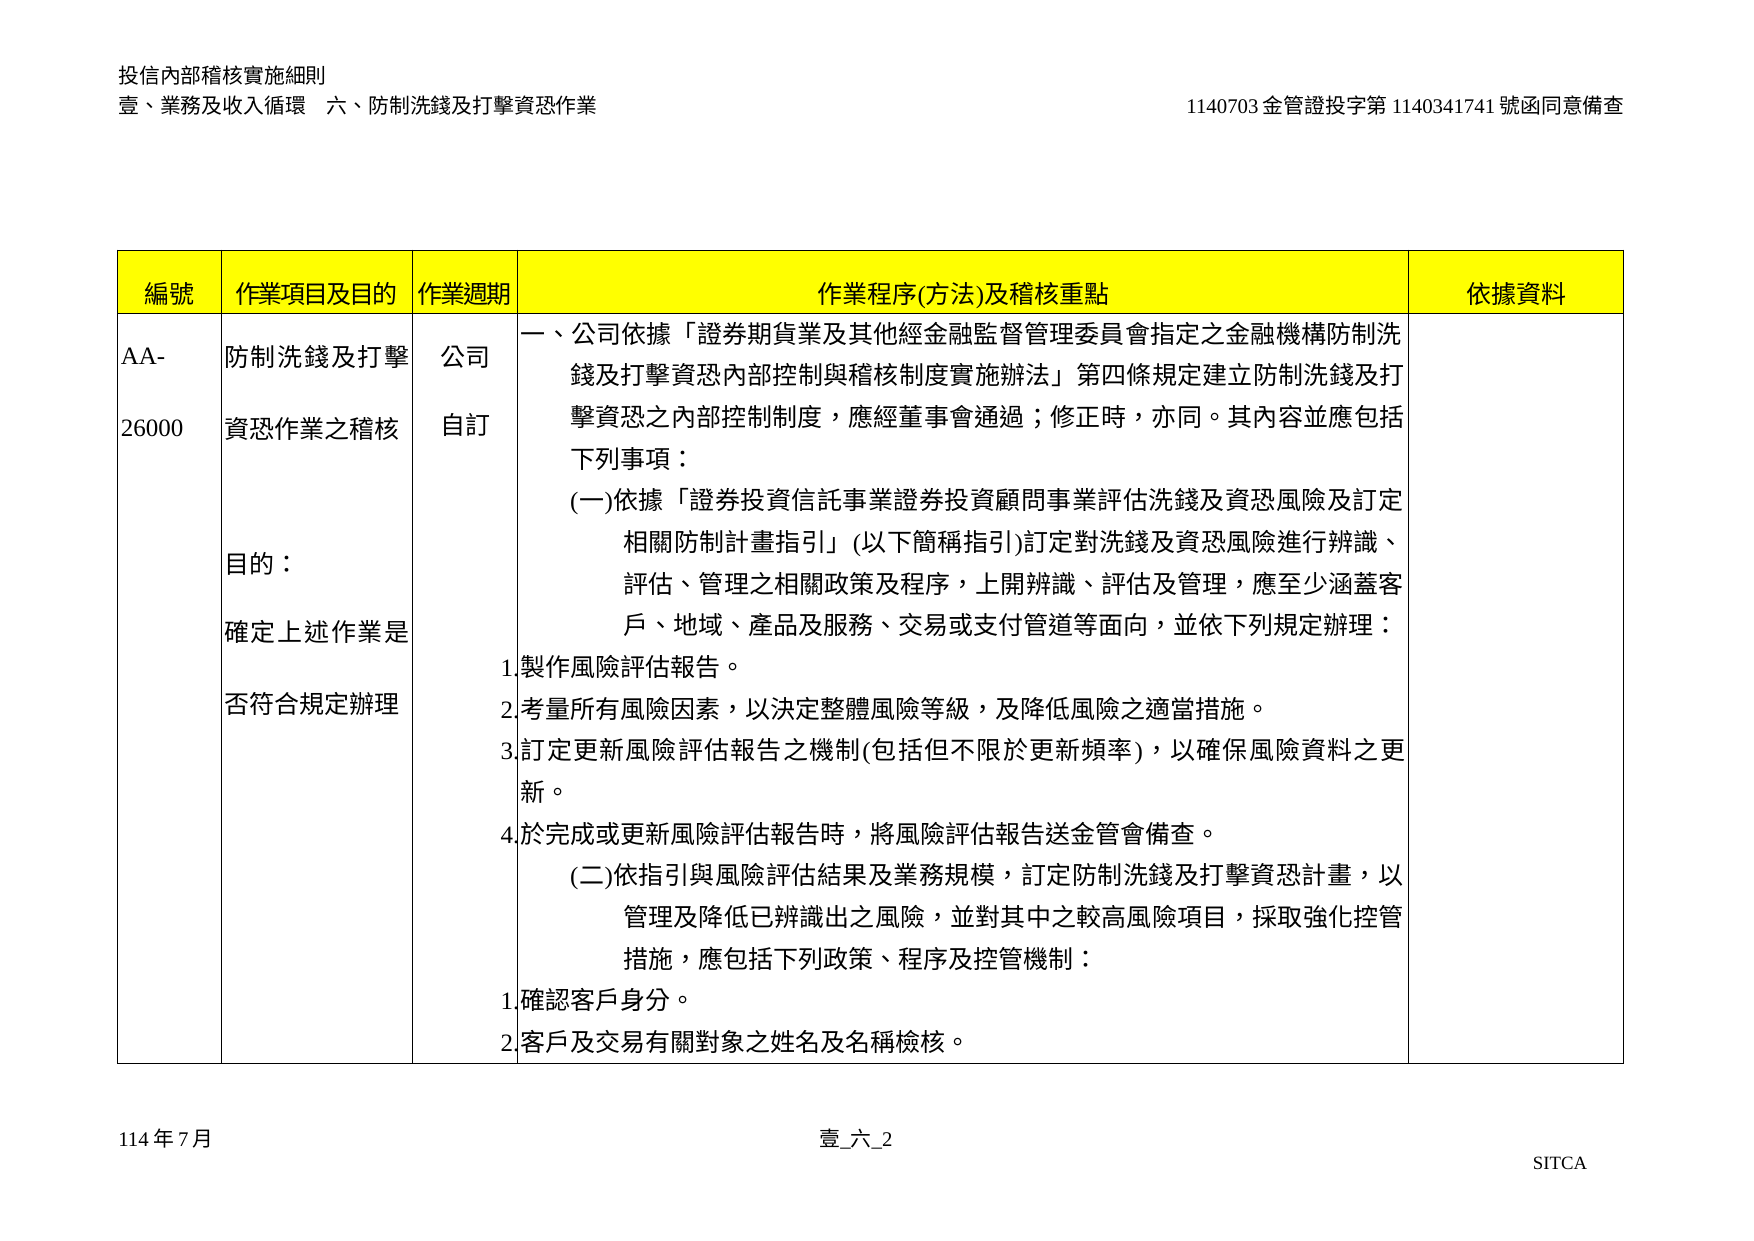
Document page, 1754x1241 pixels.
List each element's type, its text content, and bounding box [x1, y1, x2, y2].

table_cell 一、公司依據「證券期貨業及其他經金融監督管理委員會指定之金融機構防制洗錢及打擊資恐內部控制與稽核制度實施辦法」第四條規定建立防制洗錢及打擊資恐之內部控制制度，應經董事會通過；修正時，亦同。其內容並應包括下列事項： (一)依據「證券投資信託事業證券投資顧問事業評估洗錢及資恐風險及訂定相關防制計畫指引」(以下簡稱指引)訂定對洗錢及資恐風險進行辨識、評估、管理之相關政策及程序，上開辨識、評估及管理，應至少涵蓋客戶、地域、產品及服務、交易或支付管道等面向，並依下列規定辦理： 製作風險評估報告。 考量所有風險因素，以決定整體風險等級，及降低風險之適當措施。 訂定更新風險評估報告之機制(包括但不限於更新頻率)，以確保風險資料之更新。 於完成或更新風險評估報告時，將風險評估報告送金管會備查。 (二)依指引與風險評估結果及業務規模，訂定防制洗錢及打擊資恐計畫，以管理及降低已辨識出之風險，並對其中之較高風險項目，採取強化控管措施，應包括下列政策、程序及控管機制： 確認客戶身分。 客戶及交易有關對象之姓名及名稱檢核。 帳戶及交易之持續監控。 紀錄保存。 一定金額以上通貨交易申報。 疑似洗錢或資恐交易申報及依據資恐防制法之通報 指定防制洗錢及打擊資恐專責主管負責遵循事宜。 員工遴選及任用程序。 持續性員工訓練計畫。 測試防制洗錢及打擊資恐機制有效性之獨立稽核功能。 其他依防制洗錢及打擊資恐相關法令及金管會規定之事項。 (三)監督控管防制洗錢及打擊資恐法令遵循及防制洗錢與擊資恐計畫執行之標準作業程序，並納入自行評估及內部稽核項目，且於必要時予以強化。 (四)風險辨識與控管措施 公司應依業務性質及規模、產品與服務複雜程度、分支機構提供之服務範圍、客戶組成等相關因素，以識別、評估其洗錢及資恐風險，並至少訂定地域、客戶、產品及服務、交易或支付管道等具體風險評估項目。 確認客戶身分 於客戶疑似使用人頭、虛設行號、查證代理人之事實及身分資料有困難等異常情形，客戶無法提出合理說明等情形者，應婉拒建立業務關係或交易。 應依規定於適當時機、採取適當措施確認客戶身分，且運用適當之風險管理機制確認客戶及其實質受益人、高階管理人員身分。 於完成確認客戶身分前，未與客戶建立業務關係或進行臨時性交易，但符合相關情形者，不在此限。 應針對辨識為高風險或具特定高風險因子之客戶加強客戶審查措施，且在建立或新增業務往來關係前，依公司內部風險考量，所訂核准層級之高階管理人員同意。 (五)疑似洗錢或資恐交易態樣之辨別 應依公司本身資產規模、地域分布、業務特點、客群性質及交易特徵，並參照內部之洗錢及資恐風險評估或日常資訊等，就投信投顧公會訂定之疑似洗錢、資恐或資助武擴交易態樣中選擇或自行發展契合本身之態樣。 (六)持續審查與監控 對於已確定風險等級之既有客戶，應依客戶重要性及風險程度，對現有客戶身分資料進行審查，並在適當時間對已存在之往來關係進行審查及適時調整風險等級。 定期檢視其辨識客戶及實質受益人身分所取得之資訊是否足夠，並確保該等資訊之更新。 就辨識為高風險之客戶，應至少每年檢視一次，就具特定高風險因子之客戶應增加進行客戶之審查頻率。 應以風險基礎方法，建立帳戶及交易監控政策與程序(應至少包括完整之監控型態、參數設定、金額門檻、預警案件與監控案件之執行程序、監控案件之檢視程序及申報標準)，並利用資訊系統，輔助發現疑似洗錢或資恐交易。 針對高風險客戶與具特定高風險因子之客戶之業務往來關係採取強化之持續監督。 (七)疑似洗錢或資恐交易之申報 對於發現異常交易，各單位承辦人員應即陳報督導主管。 申報書經單位主管核定並轉送專責主管核定後，即向法務部調查局申報，核定後之申報期限不得逾二個營業日，且應於會計年度終了後15日內將上一年度所申報之態樣項目及其件數，函報金管會備查，並副知投信投顧公會。 對屬明顯重大緊急之疑似洗錢或資恐交易之申報，應立即以傳真或其它可行方式儘速向法務部調查局申報，並立即補辦書面資料。 二、若公司設有分公司(或子公司)，公司應訂定集團層次之防制洗錢與打擊資恐計畫，於集團內之分公司(或子公司)施行。內容包括前項政策、程序及控管機制，並應在符合我國及國外分公司(或子公司)所在地資料保密法令規定之情形下，訂定下列事項： 為確認客戶身分與洗錢及資恐風險管理目的所需之集團內資訊分享政策及程序。 為防制洗錢及打擊資恐目的，於有必要時，依集團層次法令遵循、稽核及防制洗錢及打擊資恐功能，得要求分公司(或子公司)提供有關客戶、帳戶及交易資訊，並應包括異常交易或活動之資訊及所為之分析；必要時，亦得透過集團管理功能使分公司（或子公司）取得上述資訊。 對運用被交換資訊及其保密之安全防護，包括防範資料洩露之安全防護。 三、公司應確保國外分公司(或子公司)，在符合當地法令情形下，實施與總公司(或母公司)一致之防制洗錢及打擊資恐措施。當總公司(或母公司)與分公司(或子公司)所在國之最低要求不同時，分公司(或子公司)應就兩地選擇較高標準者作為遵循依據，惟就標準高低之認定有疑義時，以總公司(或母公司)所在國之主管機關之認定為依據；倘因外國法規禁止，致無法採行與總公司(或母公司)相同標準時，應採取合宜之額外措施，以管理洗錢及資恐風險，並向金管會申報。 四、在臺之外國金融機構集團分公司或子公司就上揭作業程序一、(一)及(二)應依據「證券投資信託事業證券投資顧問事業評估洗錢及資恐風險及訂定相關防制計畫指引」訂定之洗錢及資恐風險辨識、評估、管理相關政策、程序，及防制洗錢及打擊資恐計畫所須包括之政策、程序及控管機制，若母集團已建立不低於我國規定且不違反我國法規情形者，在臺分公司或子公司得適用母集團之規定。 五、相關資料之保存 對於國內外交易之所有必要紀錄，應至少保存5年(但法律另有較長保存期間規定者，從其規定)，且應包括進行交易的各方姓名或帳號、交易日期與貨幣種類及金額。 所保存之交易紀錄應足以重建個別交易。 對一定金額以上大額通貨交易及對疑似洗錢或資恐交易之申報，其申報之相關紀錄憑證，應以原本方式至少保存5年。 六、專責人員與主管之設置 公司應依規模、風險等配置適足之防制洗錢及打擊資恐專責人員，且該等人員無與防制洗錢職責有利益衝突之兼職。 專責人員應符合相關資格條件，且每年至少參加內部或外部訓練單位所辦12小時防制洗錢及打擊資恐教育訓練。 由董事會指派高階主管一名擔任專責主管，且該主管並無與防制洗錢職責有利益衝突之兼職，該專責主管至少每半年向董事會及監察人(或審計委員會)報告。 專責主管符合相關資格條件，且每年至少參加內部或外部訓練單位所辦12 小時防制洗錢及打擊資恐教育訓練。 (除上揭作業程序與控制重點外，公司應依據洗錢防制法、資恐防制法、金融機構防制洗錢辦法、證券期貨業及其他經金融監督管理委員會指定之金融機構防制洗錢及打擊資恐內部控制與稽核制度實施辦法、金融機構對經指定制裁對象之財物或財產上利益及所在地通報辦法、投信投顧公會注意事項範本及各公司所訂之政策、程序及控管機制等規範，自行訂定相關作業程序及控制重點) [518, 314, 1408, 1063]
table_header 依據資料 [1409, 251, 1623, 313]
table_header 編號 [118, 251, 221, 313]
table_cell 公司 自訂 [413, 314, 517, 1063]
table_cell 防制洗錢及打擊資恐作業之稽核 目的： 確定上述作業是否符合規定辦理 [222, 314, 412, 1063]
table_header 作業項目及目的 [222, 251, 412, 313]
table_header 作業週期 [413, 251, 517, 313]
table_cell AA-26000 [118, 314, 221, 1063]
table_header 作業程序(方法)及稽核重點 [518, 251, 1408, 313]
table_cell [1409, 314, 1623, 1063]
